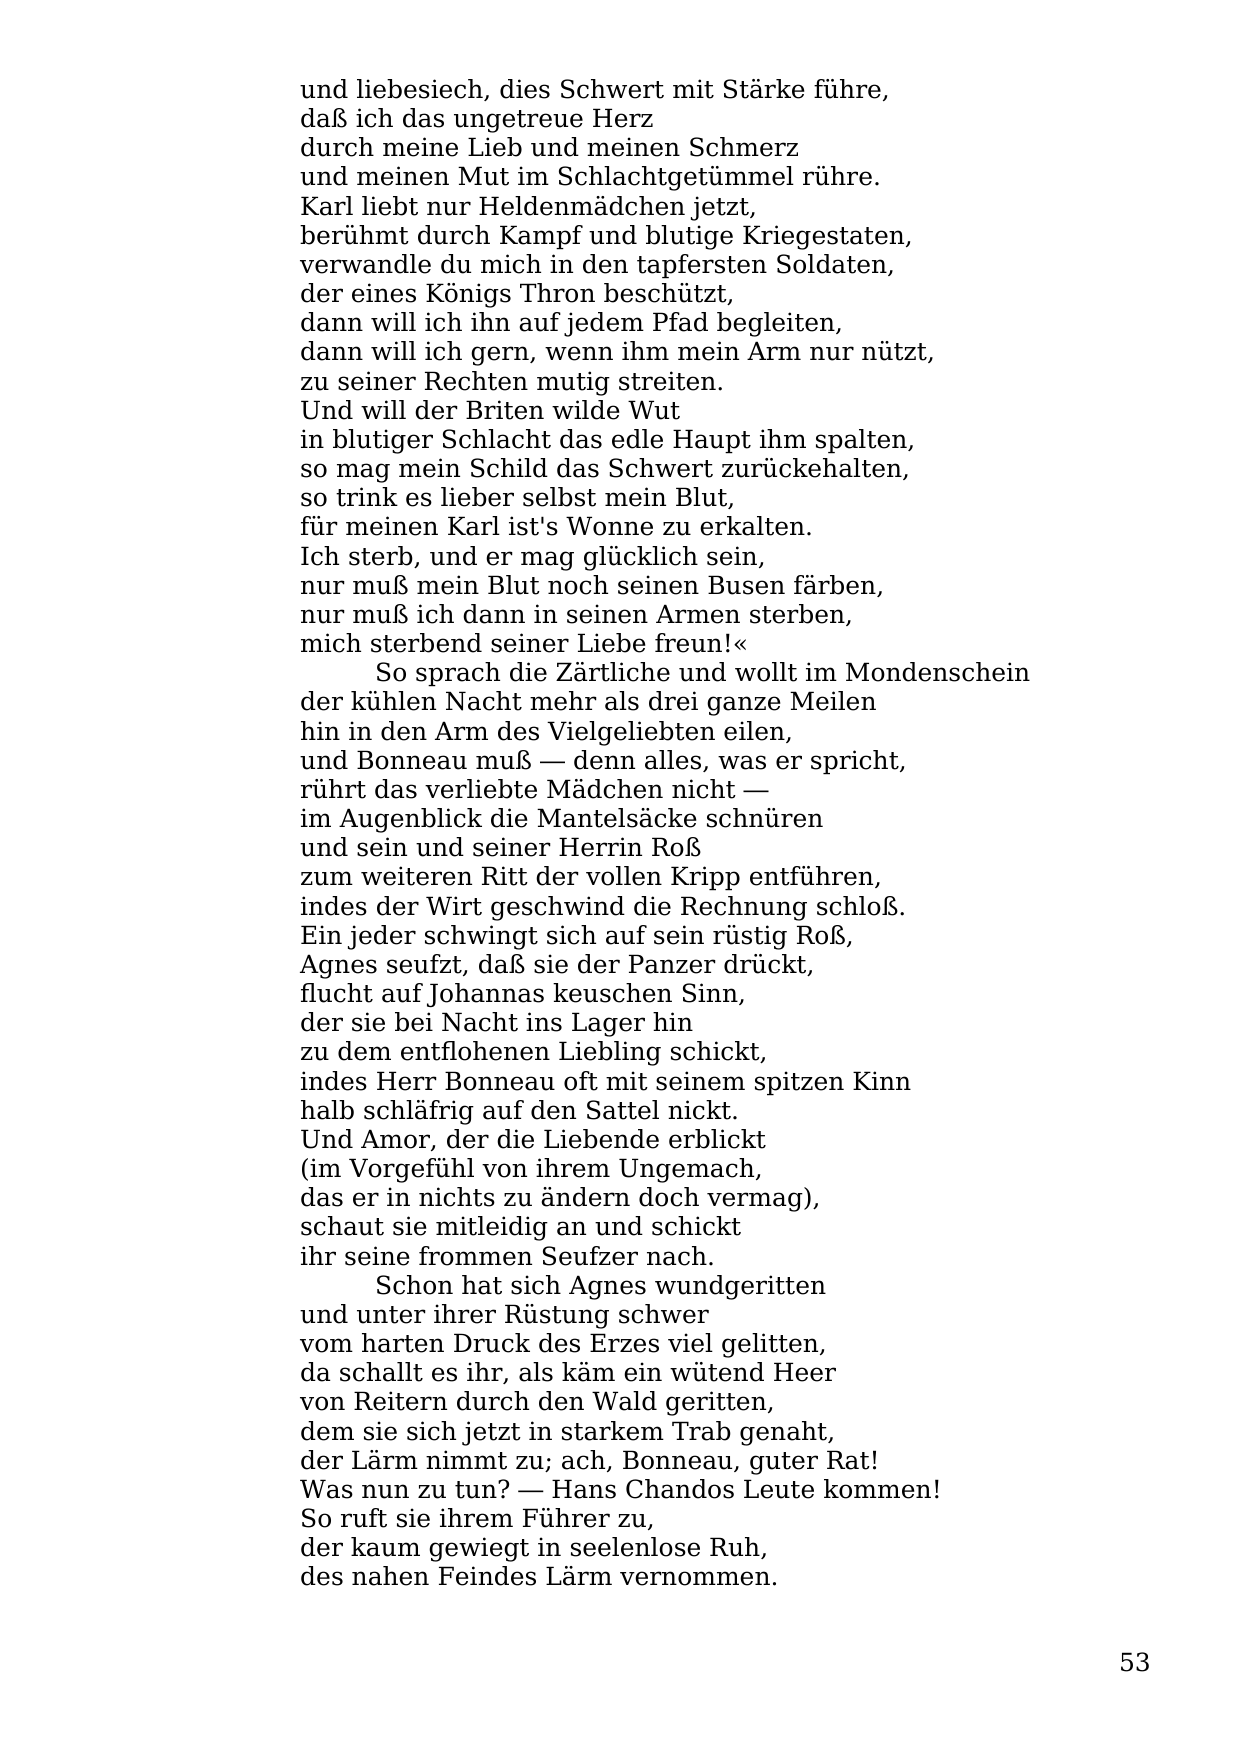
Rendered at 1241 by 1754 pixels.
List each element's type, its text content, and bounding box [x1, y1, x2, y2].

text und liebesiech, dies Schwert mit Stärke führe, daß ich das ungetreue Herz durch meine Lieb und meinen Schmerz und meinen Mut im Schlachtgetümmel rühre. Karl liebt nur Heldenmädchen jetzt, berühmt durch Kampf und blutige Kriegestaten, verwandle du mich in den tapfersten Soldaten, der eines Königs Thron beschützt, dann will ich ihn auf jedem Pfad begleiten, dann will ich gern, wenn ihm mein Arm nur nützt, zu seiner Rechten mutig streiten. Und will der Briten wilde Wut in blutiger Schlacht das edle Haupt ihm spalten, so mag mein Schild das Schwert zurückehalten, so trink es lieber selbst mein Blut, für meinen Karl ist's Wonne zu erkalten. Ich sterb, und er mag glücklich sein, nur muß mein Blut noch seinen Busen färben, nur muß ich dann in seinen Armen sterben, mich sterbend seiner Liebe freun!« [300, 75, 1151, 658]
text So sprach die Zärtliche und wollt im Mondenschein der kühlen Nacht mehr als drei ganze Meilen hin in den Arm des Vielgeliebten eilen, und Bonneau muß ― denn alles, was er spricht, rührt das verliebte Mädchen nicht ― im Augenblick die Mantelsäcke schnüren und sein und seiner Herrin Roß zum weiteren Ritt der vollen Kripp entführen, indes der Wirt geschwind die Rechnung schloß. Ein jeder schwingt sich auf sein rüstig Roß, Agnes seufzt, daß sie der Panzer drückt, flucht auf Johannas keuschen Sinn, der sie bei Nacht ins Lager hin zu dem entflohenen Liebling schickt, indes Herr Bonneau oft mit seinem spitzen Kinn halb schläfrig auf den Sattel nickt. Und Amor, der die Liebende erblickt (im Vorgefühl von ihrem Ungemach, das er in nichts zu ändern doch vermag), schaut sie mitleidig an und schickt ihr seine frommen Seufzer nach. [300, 658, 1151, 1271]
text Schon hat sich Agnes wundgeritten und unter ihrer Rüstung schwer vom harten Druck des Erzes viel gelitten, da schallt es ihr, als käm ein wütend Heer von Reitern durch den Wald geritten, dem sie sich jetzt in starkem Trab genaht, der Lärm nimmt zu; ach, Bonneau, guter Rat! Was nun zu tun? ― Hans Chandos Leute kommen! So ruft sie ihrem Führer zu, der kaum gewiegt in seelenlose Ruh, des nahen Feindes Lärm vernommen. [300, 1271, 1151, 1592]
